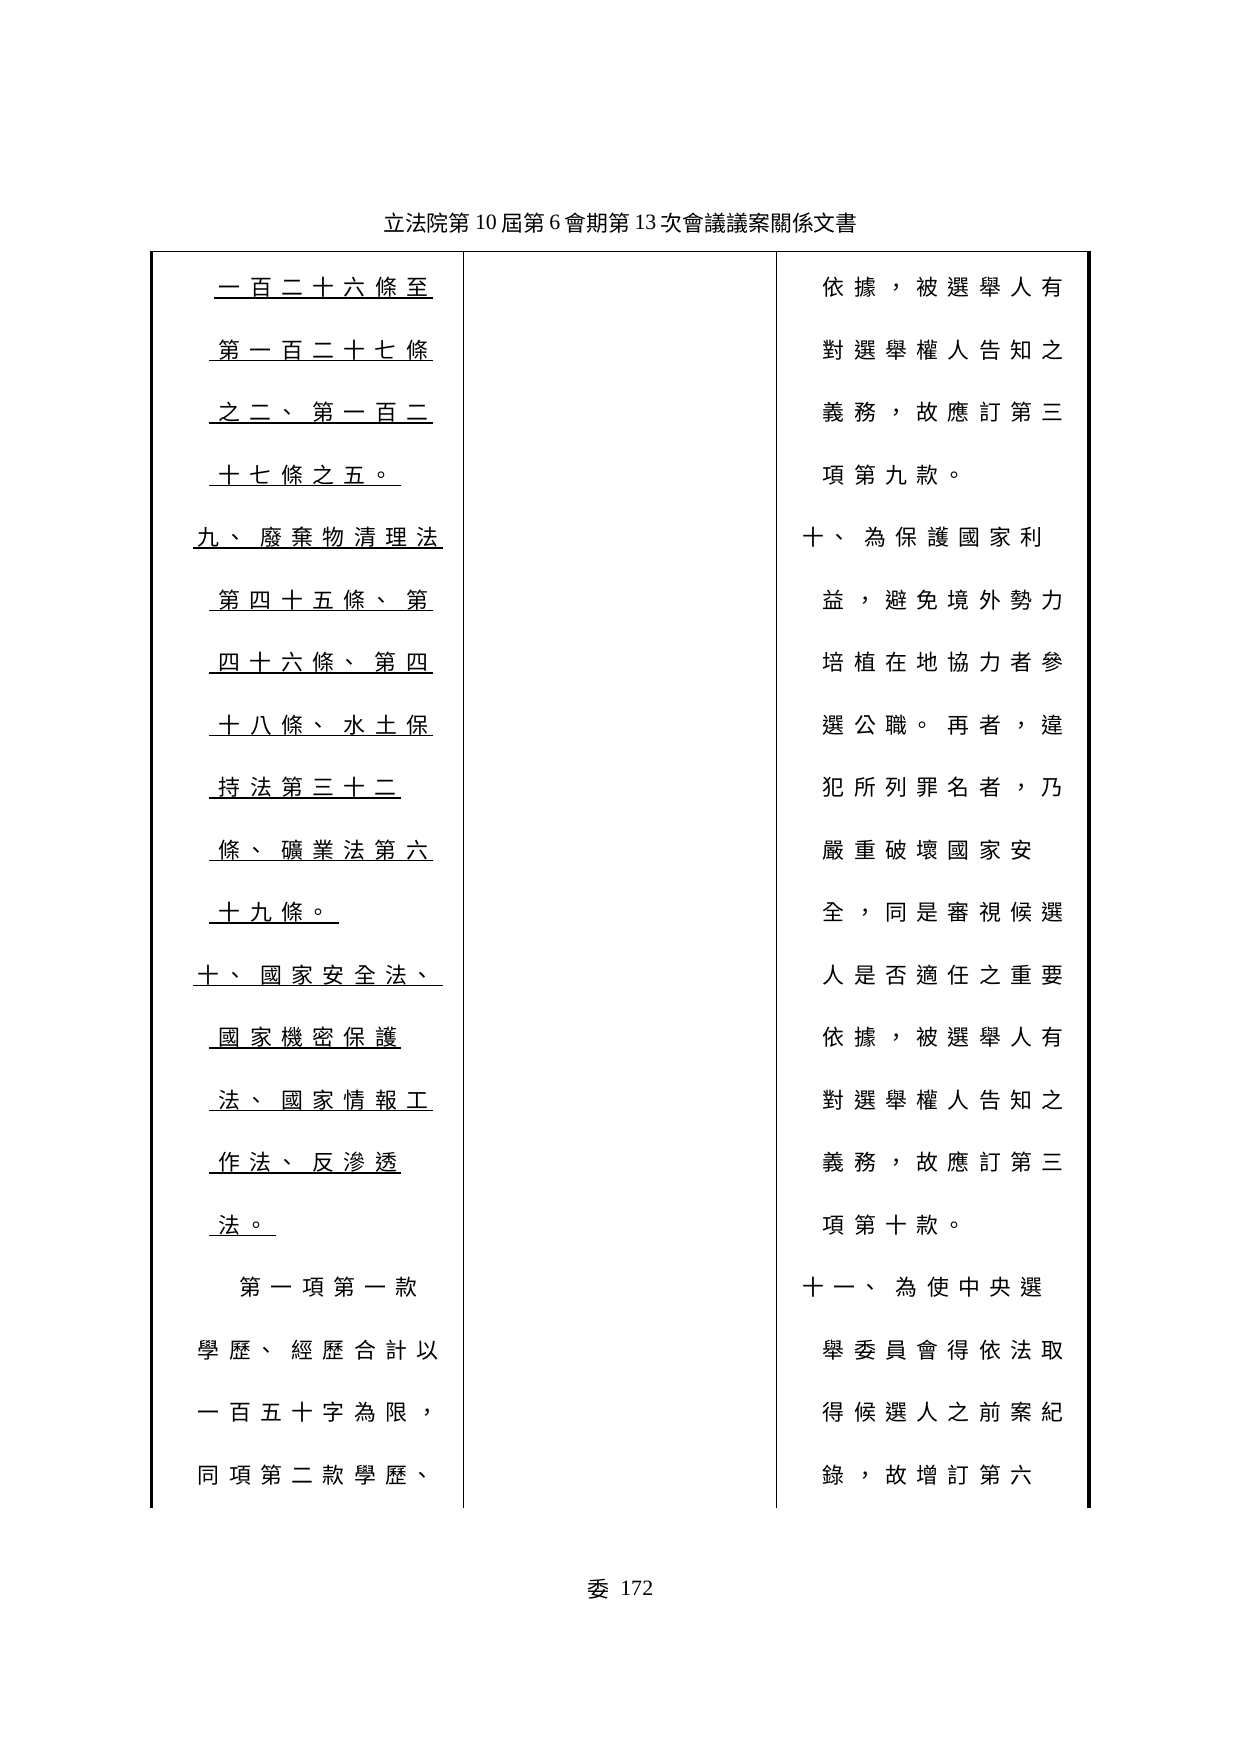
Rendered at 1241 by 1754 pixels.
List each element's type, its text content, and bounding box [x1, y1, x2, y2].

table_cell 依據，被選舉人有對選舉權人告知之義務，故應訂第三項第九款。 十、為保護國家利益，避免境外勢力培植在地協力者參選公職。再者，違犯所列罪名者，乃嚴重破壞國家安全，同是審視候選人是否適任之重要依據，被選舉人有對選舉權人告知之義務，故應訂第三項第十款。 十一、為使中央選舉委員會得依法取得候選人之前案紀錄，故增訂第六 [777, 252, 1087, 1508]
table_cell 一百二十六條至第一百二十七條之二、第一百二十七條之五。 九、廢棄物清理法第四十五條、第四十六條、第四十八條、水土保持法第三十二條、礦業法第六十九條。 十、國家安全法、國家機密保護法、國家情報工作法、反滲透法。 第一項第一款學歷、經歷合計以一百五十字為限，同項第二款學歷、 [153, 252, 463, 1508]
table_cell [464, 252, 776, 1508]
